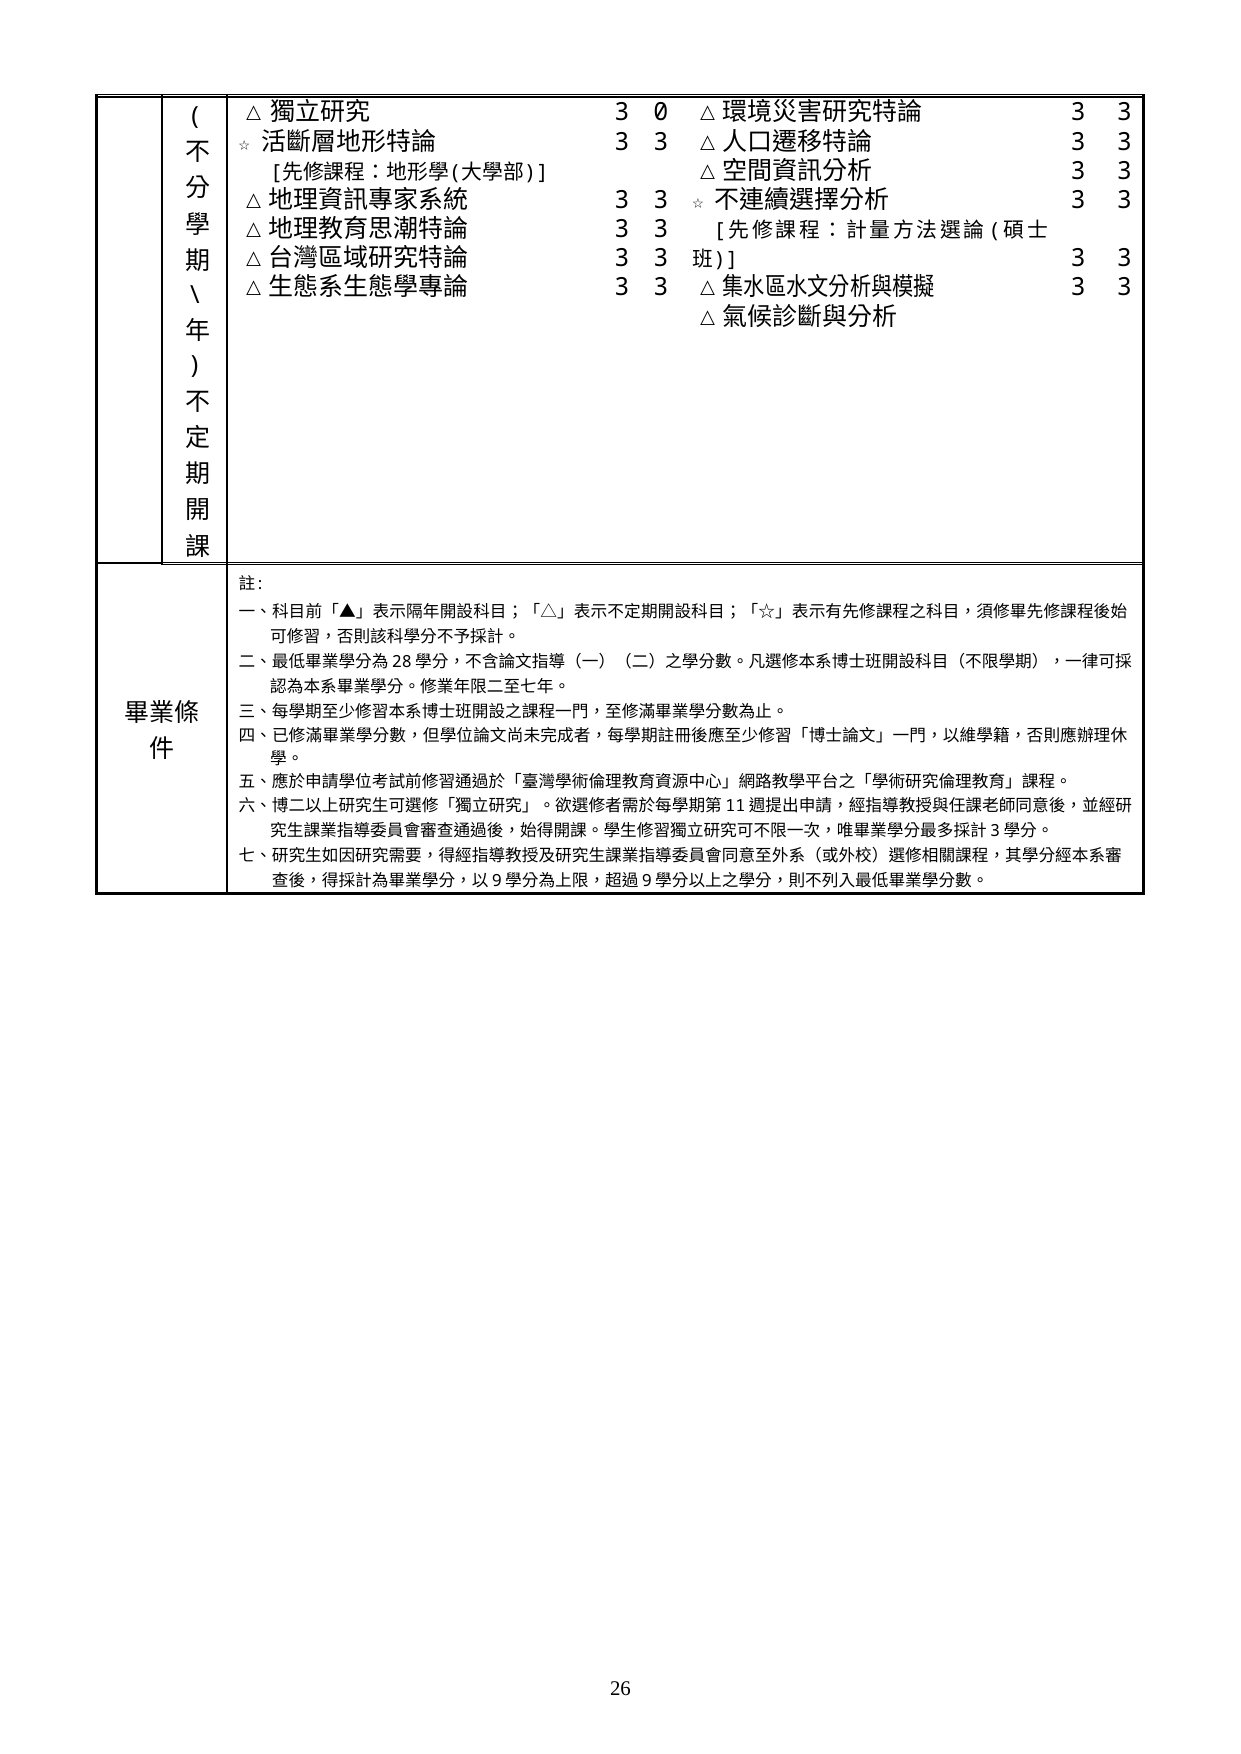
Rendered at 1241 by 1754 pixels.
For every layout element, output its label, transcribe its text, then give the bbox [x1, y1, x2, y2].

table_cell 3 3 3 3 3 3 [1105, 98, 1142, 562]
table_cell 3 3 3 3 3 3 [603, 98, 642, 562]
table_cell 獨立研究 ☆ 活斷層地形特論 [先修課程：地形學(大學部)] △地理資訊專家系統 △地理教育思潮特論 △台灣區域研究特論 △生態系生態學專論 [228, 98, 603, 562]
table_cell △環境災害研究特論 △人口遷移特論 △空間資訊分析 ☆ 不連續選擇分析 [先修課程：計量方法選論(碩士班)] △集水區水文分析與模擬 △氣候診斷與分析 [681, 98, 1059, 562]
table_cell 畢業條件 [98, 564, 226, 892]
table_cell [98, 98, 161, 562]
table_cell 註: 一、科目前「▲」表示隔年開設科目；「△」表示不定期開設科目；「☆」表示有先修課程之科目，須修畢先修課程後始可修習，否則該科學分不予採計。 二、最低畢業學分為28學分，不含論文指導（一）（二）之學分數。凡選修本系博士班開設科目（不限學期），一律可採認為本系畢業學分。修業年限二至七年。 三、每學期至少修習本系博士班開設之課程一門，至修滿畢業學分數為止。 四、已修滿畢業學分數，但學位論文尚未完成者，每學期註冊後應至少修習「博士論文」一門，以維學籍，否則應辦理休學。 五、應於申請學位考試前修習通過於「臺灣學術倫理教育資源中心」網路教學平台之「學術研究倫理教育」課程。 六、博二以上研究生可選修「獨立研究」。欲選修者需於每學期第11週提出申請，經指導教授與任課老師同意後，並經研究生課業指導委員會審查通過後，始得開課。學生修習獨立研究可不限一次，唯畢業學分最多採計3學分。 七、研究生如因研究需要，得經指導教授及研究生課業指導委員會同意至外系（或外校）選修相關課程，其學分經本系審查後，得採計為畢業學分，以9學分為上限，超過9學分以上之學分，則不列入最低畢業學分數。 [228, 565, 1142, 892]
table_cell (不分學期\年) 不定期開課 [163, 98, 226, 562]
table_cell 3 3 3 3 3 3 [1059, 98, 1105, 562]
table_cell 0 3 3 3 3 3 [642, 98, 681, 562]
